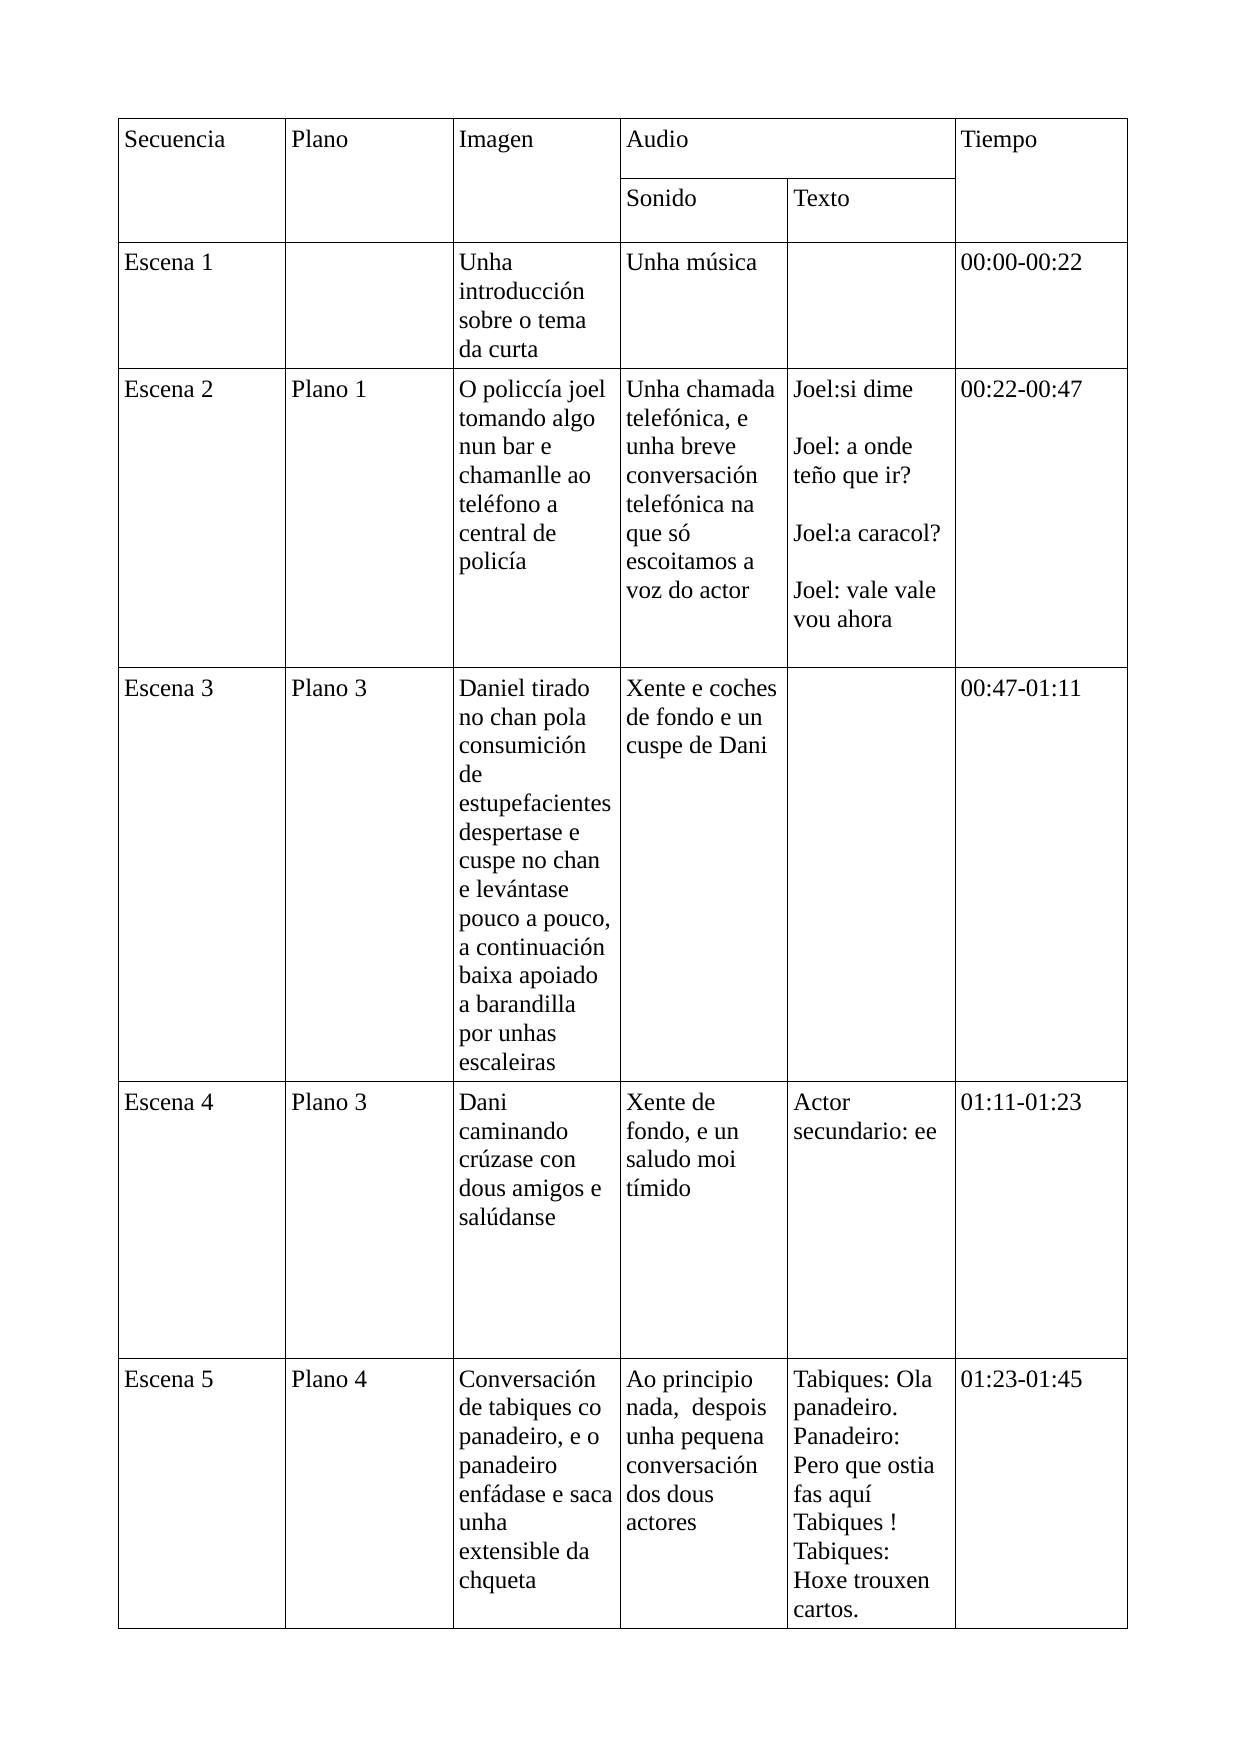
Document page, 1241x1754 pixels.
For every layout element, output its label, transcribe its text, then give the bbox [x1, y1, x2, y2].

table_cell [788, 243, 955, 368]
table_header Audio [621, 119, 955, 177]
table_cell Escena 2 [119, 369, 285, 667]
table_cell O policcía joel tomando algo nun bar e chamanlle ao teléfono a central de policía [454, 369, 620, 667]
table_cell Escena 4 [119, 1082, 285, 1358]
table_cell Dani caminando crúzase con dous amigos e salúdanse [454, 1082, 620, 1358]
table_cell Actor secundario: ee [788, 1082, 955, 1358]
table_cell Ao principio nada, despois unha pequena conversación dos dous actores [621, 1359, 787, 1628]
table_cell Plano 3 [286, 1082, 453, 1358]
table_cell Unha música [621, 243, 787, 368]
table_cell 00:47-01:11 [956, 668, 1127, 1081]
table_cell Escena 3 [119, 668, 285, 1081]
table_cell Tabiques: Ola panadeiro. Panadeiro: Pero que ostia fas aquí Tabiques ! Tabiques: Hoxe trouxen cartos. [788, 1359, 955, 1628]
table_cell Escena 1 [119, 243, 285, 368]
table_cell Texto [788, 179, 955, 242]
table_header Plano [286, 119, 453, 242]
table_header Imagen [454, 119, 620, 242]
table_header Secuencia [119, 119, 285, 242]
table_cell Unha chamada telefónica, e unha breve conversación telefónica na que só escoitamos a voz do actor [621, 369, 787, 667]
table_cell Plano 3 [286, 668, 453, 1081]
table_cell [788, 668, 955, 1081]
table_cell Joel:si dime Joel: a onde teño que ir? Joel:a caracol? Joel: vale vale vou ahora [788, 369, 955, 667]
table_cell Sonido [621, 179, 787, 242]
table_cell 00:22-00:47 [956, 369, 1127, 667]
table_cell Unha introducción sobre o tema da curta [454, 243, 620, 368]
table_cell 01:11-01:23 [956, 1082, 1127, 1358]
table_cell 00:00-00:22 [956, 243, 1127, 368]
table_cell Daniel tirado no chan pola consumición de estupefacientes despertase e cuspe no chan e levántase pouco a pouco, a continuación baixa apoiado a barandilla por unhas escaleiras [454, 668, 620, 1081]
table_cell Conversación de tabiques co panadeiro, e o panadeiro enfádase e saca unha extensible da chqueta [454, 1359, 620, 1628]
table_cell 01:23-01:45 [956, 1359, 1127, 1628]
table_cell Escena 5 [119, 1359, 285, 1628]
table_cell Xente de fondo, e un saludo moi tímido [621, 1082, 787, 1358]
table_cell Plano 1 [286, 369, 453, 667]
table_header Tiempo [956, 119, 1127, 242]
table_cell Plano 4 [286, 1359, 453, 1628]
table_cell Xente e coches de fondo e un cuspe de Dani [621, 668, 787, 1081]
table_cell [286, 243, 453, 368]
